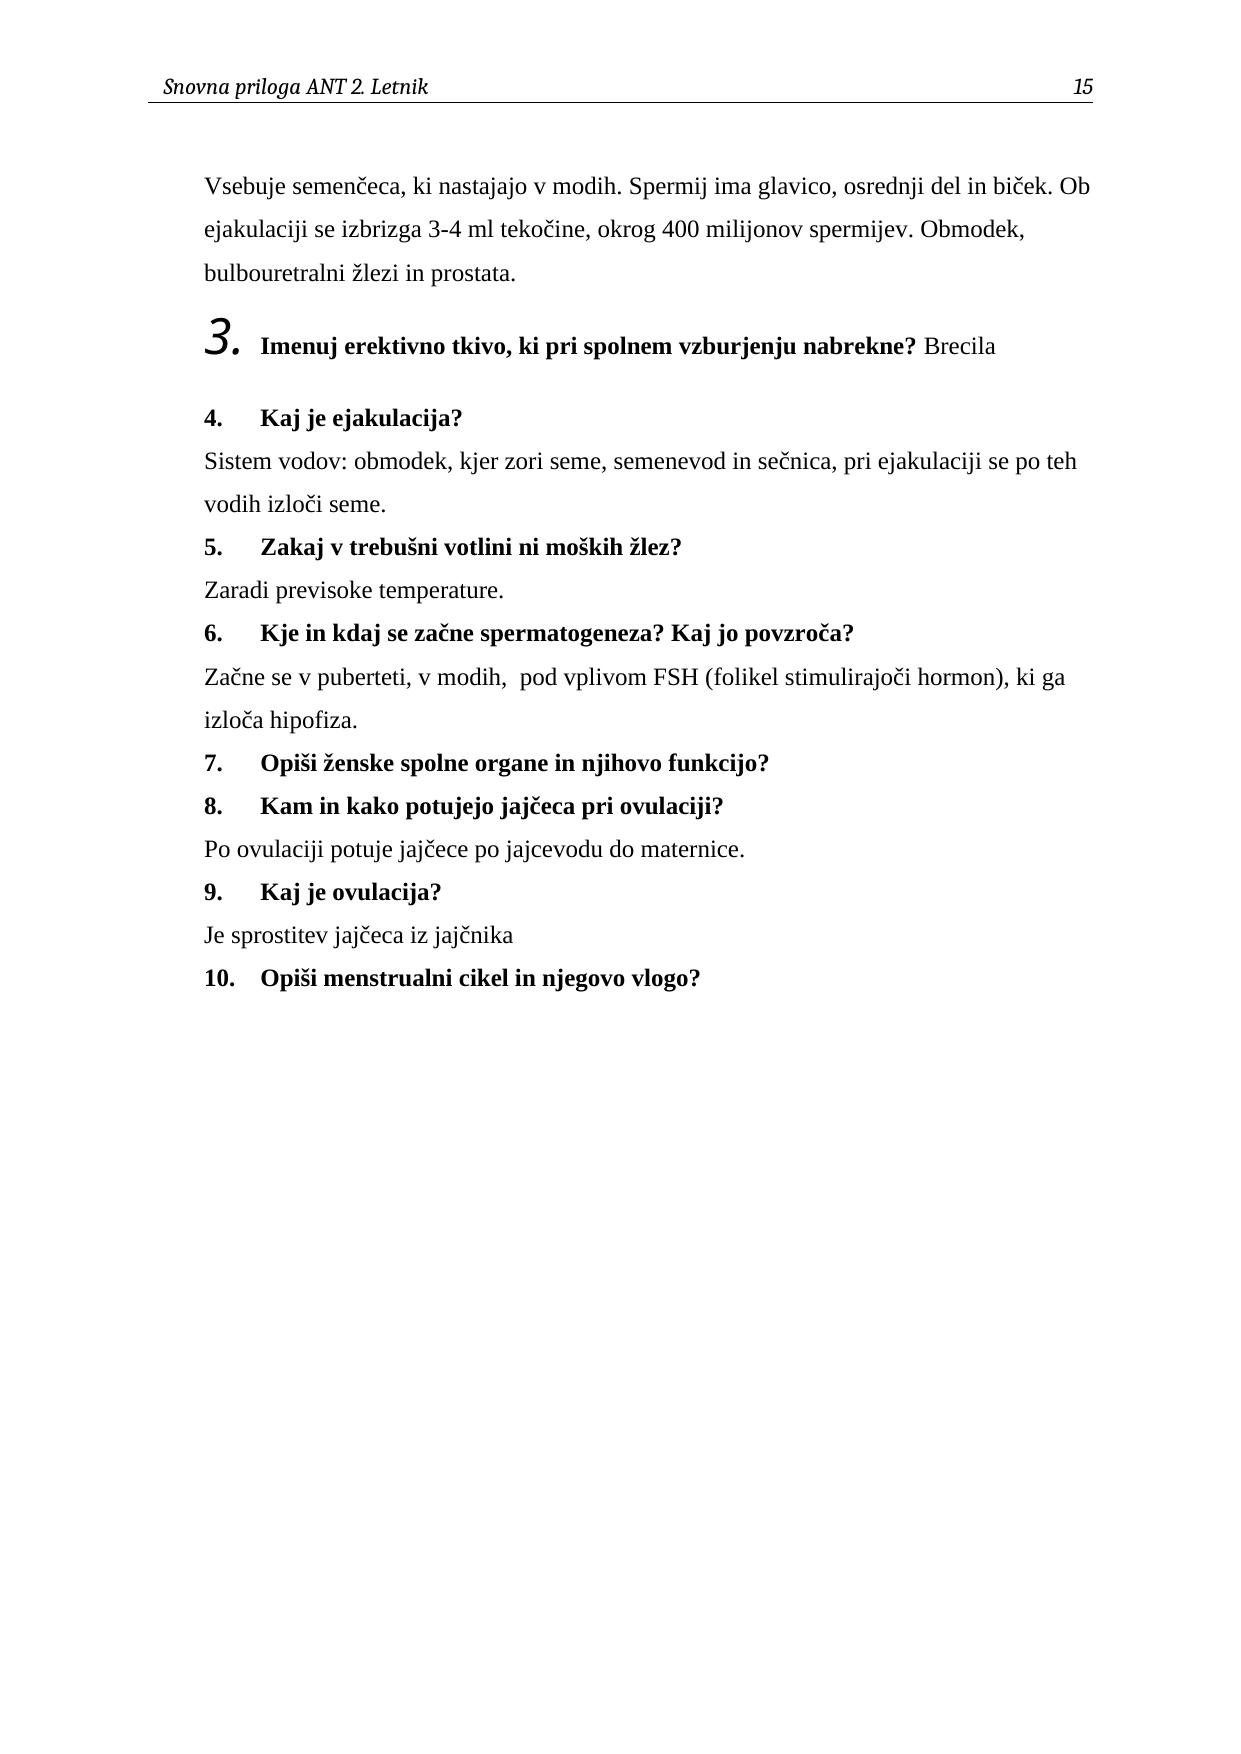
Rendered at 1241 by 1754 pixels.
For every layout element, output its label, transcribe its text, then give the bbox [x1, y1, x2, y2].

text Vsebuje semenčeca, ki nastajajo v modih. Spermij ima glavico, osrednji del in biček. Ob ejakulaciji se izbrizga 3-4 ml tekočine, okrog 400 milijonov spermijev. Obmodek, bulbouretralni žlezi in prostata. [204, 171, 1093, 286]
list Kaj je ovulacija? [204, 877, 1093, 906]
list Zakaj v trebušni votlini ni moških žlez? [204, 532, 1093, 561]
text Po ovulaciji potuje jajčece po jajcevodu do maternice. [204, 834, 1093, 863]
list Kaj je ejakulacija? [204, 403, 1093, 432]
list Imenuj erektivno tkivo, ki pri spolnem vzburjenju nabrekne? Brecila [204, 301, 1093, 369]
list Kam in kako potujejo jajčeca pri ovulaciji? [204, 791, 1093, 820]
text Zaradi previsoke temperature. [204, 575, 1093, 604]
list Kje in kdaj se začne spermatogeneza? Kaj jo povzroča? [204, 618, 1093, 647]
list Opiši menstrualni cikel in njegovo vlogo? [204, 963, 1093, 992]
text Sistem vodov: obmodek, kjer zori seme, semenevod in sečnica, pri ejakulaciji se po teh vodih izloči seme. [204, 446, 1093, 518]
text Je sprostitev jajčeca iz jajčnika [204, 920, 1093, 949]
text Začne se v puberteti, v modih, pod vplivom FSH (folikel stimulirajoči hormon), ki ga izloča hipofiza. [204, 662, 1093, 733]
list Opiši ženske spolne organe in njihovo funkcijo? [204, 748, 1093, 777]
